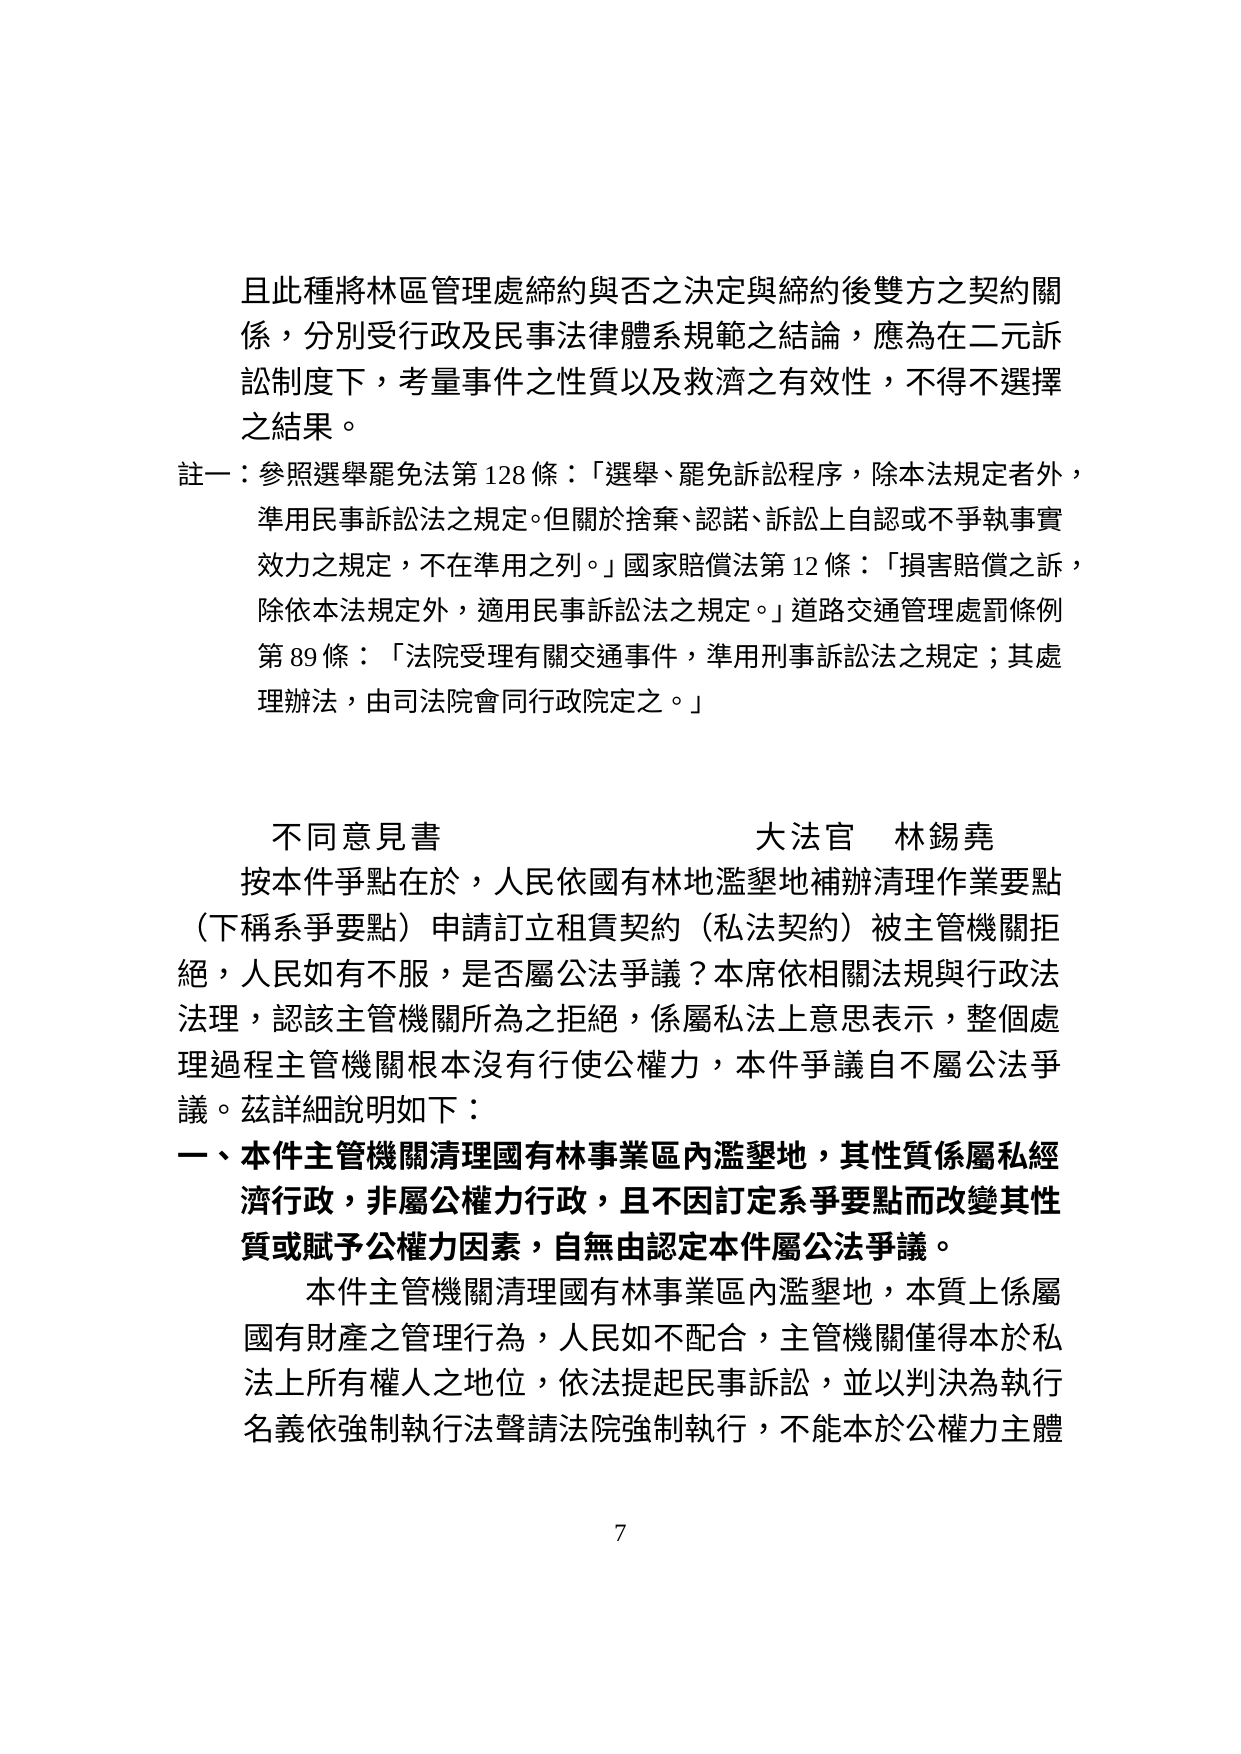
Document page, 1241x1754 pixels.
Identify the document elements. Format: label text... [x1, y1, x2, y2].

text 一、本件主管機關清理國有林事業區內濫墾地，其性質係屬私經濟行政，非屬公權力行政，且不因訂定系爭要點而改變其性質或賦予公權力因素，自無由認定本件屬公法爭議。 [177, 1131, 1063, 1267]
text 按本件爭點在於，人民依國有林地濫墾地補辦清理作業要點（下稱系爭要點）申請訂立租賃契約（私法契約）被主管機關拒絕，人民如有不服，是否屬公法爭議？本席依相關法規與行政法法理，認該主管機關所為之拒絕，係屬私法上意思表示，整個處理過程主管機關根本沒有行使公權力，本件爭議自不屬公法爭議。茲詳細說明如下： [177, 858, 1063, 1131]
text 本件主管機關清理國有林事業區內濫墾地，本質上係屬國有財產之管理行為，人民如不配合，主管機關僅得本於私法上所有權人之地位，依法提起民事訴訟，並以判決為執行名義依強制執行法聲請法院強制執行，不能本於公權力主體 [243, 1267, 1063, 1449]
text 不同意見書 大法官 林錫堯 [272, 812, 996, 858]
text 五、各林區管理處與申請人如依系爭要點訂立租地契約，則訂約後雙方間之法律關係，究應為民事關係抑或行政關係，則為另一問題。本號解釋並未明白揭示此部分之定性。本席以為，林區管理處之締約決定本身固有明顯的公法因素，然雙方依系爭要點所訂立之契約，內容與一般民事租地契約並無本質上之差異；二者均屬出租人同意承租人在租賃之土地上為合法的經濟活動或其他利用。故法律上使該等契約受民事法律所規範，並無理論上或實際上不妥之處。此種將林區管理處締約與否之決定，及其與人民所訂立之契約，分別受行政及民事法律體系規範，且分別使其依行政及民事訴訟程序救濟，雖非毫無理論上斟酌之餘地，然此在我國法律體制下已有前例。例如政府採購行為招標過程受政府採購法規範，屬公法關係，如對招標過程有所不服，依異議、申訴及行政訴訟等行政爭訟程序救濟。採購機關與廠商訂約後，雙方間之法律關係屬私法關係，同時受民法及政府採購法中有關契約關係規定之規範；如因採購契約產生爭議，依民事訴訟程序救濟。且此種將林區管理處締約與否之決定與締約後雙方之契約關係，分別受行政及民事法律體系規範之結論，應為在二元訴訟制度下，考量事件之性質以及救濟之有效性，不得不選擇之結果。 [177, 266, 1063, 448]
text 註一：參照選舉罷免法第128條：「選舉、罷免訴訟程序，除本法規定者外，準用民事訴訟法之規定。但關於捨棄、認諾、訴訟上自認或不爭執事實效力之規定，不在準用之列。」國家賠償法第12條：「損害賠償之訴，除依本法規定外，適用民事訴訟法之規定。」道路交通管理處罰條例第89條：「法院受理有關交通事件，準用刑事訴訟法之規定；其處理辦法，由司法院會同行政院定之。」 [177, 448, 1063, 721]
